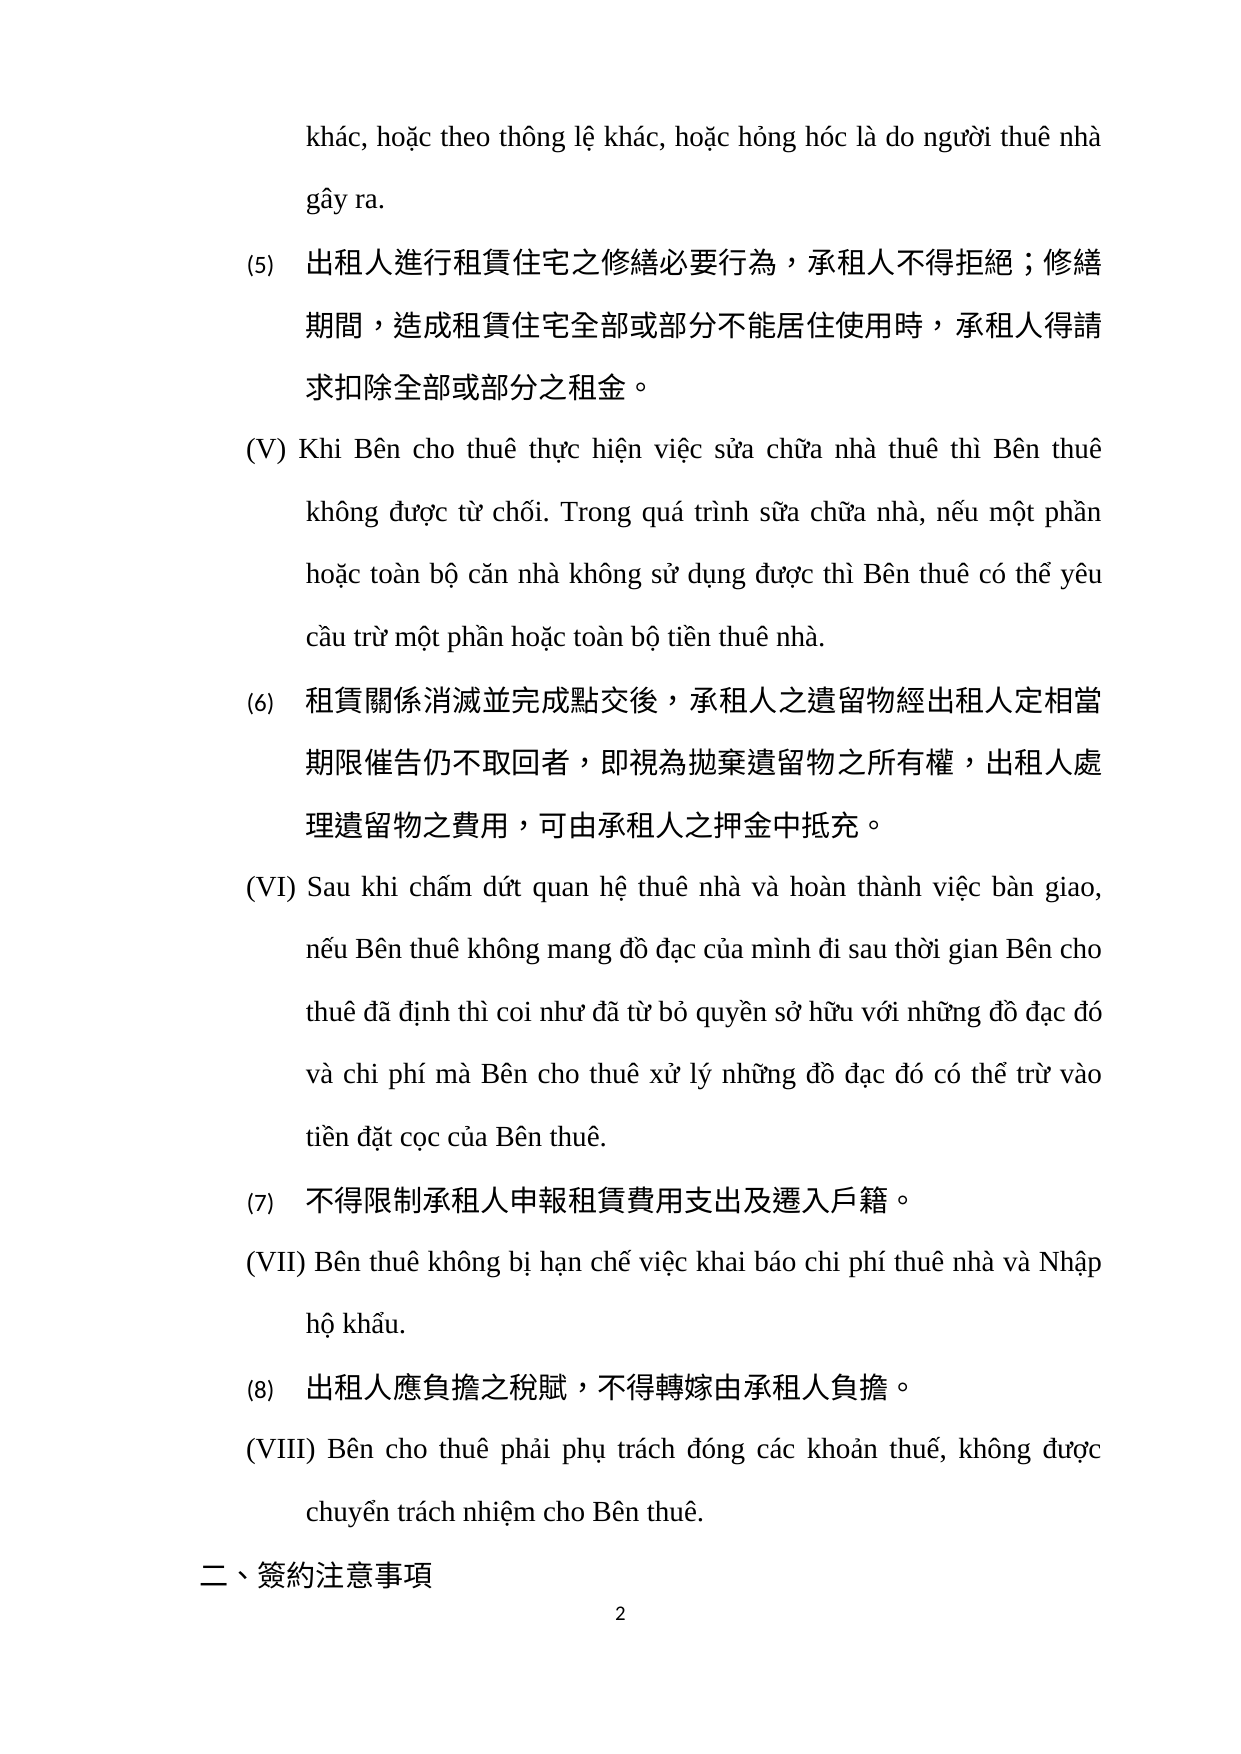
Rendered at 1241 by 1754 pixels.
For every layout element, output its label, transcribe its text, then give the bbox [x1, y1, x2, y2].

text khác, hoặc theo thông lệ khác, hoặc hỏng hóc là do người thuê nhà gây ra. [246, 94, 1103, 219]
text (VI) Sau khi chấm dứt quan hệ thuê nhà và hoàn thành việc bàn giao, nếu Bên thuê không mang đồ đạc của mình đi sau thời gian Bên cho thuê đã định thì coi như đã từ bỏ quyền sở hữu với những đồ đạc đó và chi phí mà Bên cho thuê xử lý những đồ đạc đó có thể trừ vào tiền đặt cọc của Bên thuê. [246, 844, 1103, 1157]
list 出租人應負擔之稅賦，不得轉嫁由承租人負擔。 [246, 1344, 1103, 1407]
text 二、簽約注意事項 [189, 1532, 1053, 1594]
list 租賃關係消滅並完成點交後，承租人之遺留物經出租人定相當期限催告仍不取回者，即視為拋棄遺留物之所有權，出租人處理遺留物之費用，可由承租人之押金中抵充。 [246, 657, 1103, 844]
text (VIII) Bên cho thuê phải phụ trách đóng các khoản thuế, không được chuyển trách nhiệm cho Bên thuê. [246, 1407, 1103, 1532]
text (V) Khi Bên cho thuê thực hiện việc sửa chữa nhà thuê thì Bên thuê không được từ chối. Trong quá trình sữa chữa nhà, nếu một phần hoặc toàn bộ căn nhà không sử dụng được thì Bên thuê có thể yêu cầu trừ một phần hoặc toàn bộ tiền thuê nhà. [246, 407, 1103, 657]
text (VII) Bên thuê không bị hạn chế việc khai báo chi phí thuê nhà và Nhập hộ khẩu. [246, 1219, 1103, 1344]
list 出租人進行租賃住宅之修繕必要行為，承租人不得拒絕；修繕期間，造成租賃住宅全部或部分不能居住使用時，承租人得請求扣除全部或部分之租金。 [246, 219, 1103, 407]
list 不得限制承租人申報租賃費用支出及遷入戶籍。 [246, 1157, 1103, 1219]
